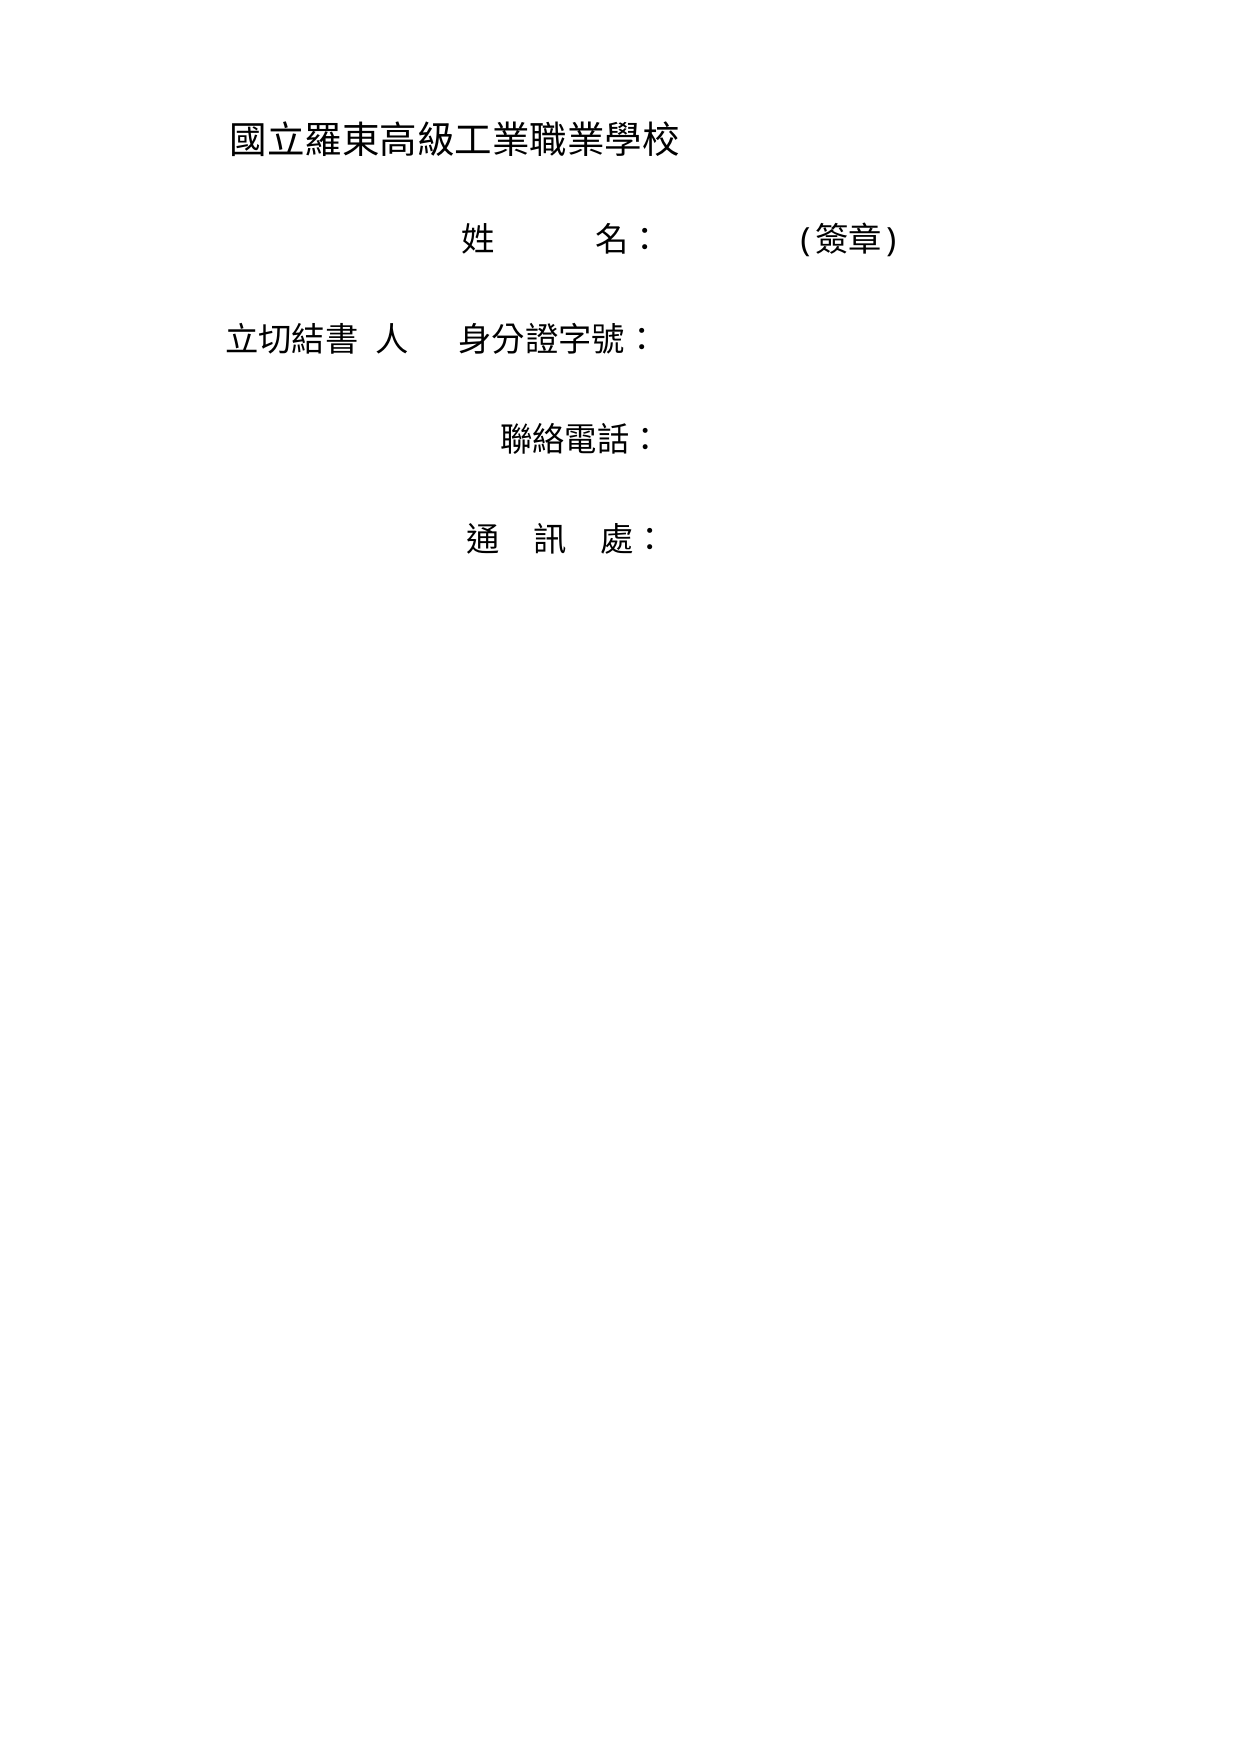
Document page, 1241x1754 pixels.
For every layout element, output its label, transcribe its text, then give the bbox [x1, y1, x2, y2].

text 通 訊 處： [117, 496, 1165, 558]
text 國立羅東高級工業職業學校 [117, 96, 1165, 158]
text 姓 名： (簽章) [75, 196, 1165, 258]
text 聯絡電話： [117, 396, 1165, 458]
text 立切結書 人 身分證字號： [117, 296, 1165, 358]
